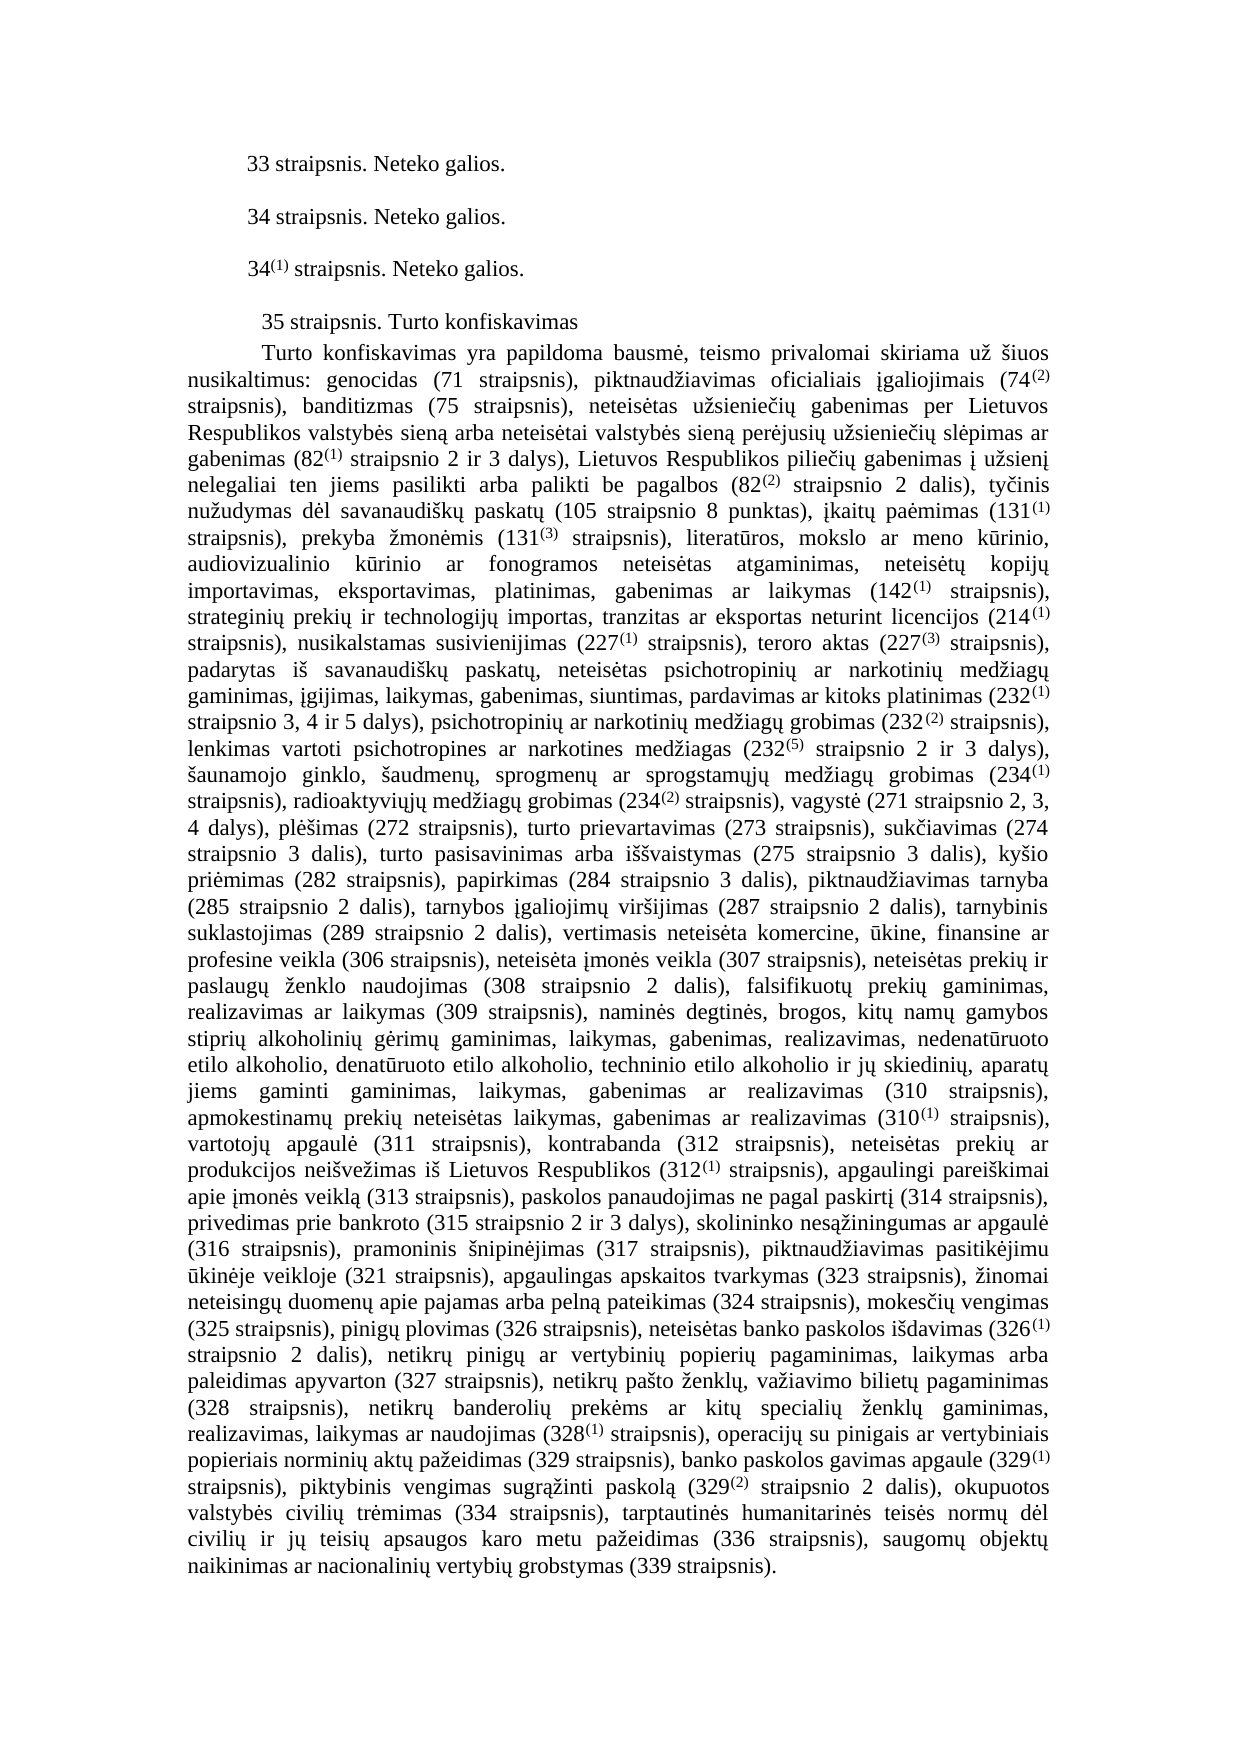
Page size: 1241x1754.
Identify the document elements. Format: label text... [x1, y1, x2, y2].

text Turto konfiskavimas yra papildoma bausmė, teismo privalomai skiriama už šiuos nusikaltimus: genocidas (71 straipsnis), piktnaudžiavimas oficialiais įgaliojimais (74(2) straipsnis), banditizmas (75 straipsnis), neteisėtas užsieniečių gabenimas per Lietuvos Respublikos valstybės sieną arba neteisėtai valstybės sieną perėjusių užsieniečių slėpimas ar gabenimas (82(1) straipsnio 2 ir 3 dalys), Lietuvos Respublikos piliečių gabenimas į užsienį nelegaliai ten jiems pasilikti arba palikti be pagalbos (82(2) straipsnio 2 dalis), tyčinis nužudymas dėl savanaudiškų paskatų (105 straipsnio 8 punktas), įkaitų paėmimas (131(1) straipsnis), prekyba žmonėmis (131(3) straipsnis), literatūros, mokslo ar meno kūrinio, audiovizualinio kūrinio ar fonogramos neteisėtas atgaminimas, neteisėtų kopijų importavimas, eksportavimas, platinimas, gabenimas ar laikymas (142(1) straipsnis), strateginių prekių ir technologijų importas, tranzitas ar eksportas neturint licencijos (214(1) straipsnis), nusikalstamas susivienijimas (227(1) straipsnis), teroro aktas (227(3) straipsnis), padarytas iš savanaudiškų paskatų, neteisėtas psichotropinių ar narkotinių medžiagų gaminimas, įgijimas, laikymas, gabenimas, siuntimas, pardavimas ar kitoks platinimas (232(1) straipsnio 3, 4 ir 5 dalys), psichotropinių ar narkotinių medžiagų grobimas (232(2) straipsnis), lenkimas vartoti psichotropines ar narkotines medžiagas (232(5) straipsnio 2 ir 3 dalys), šaunamojo ginklo, šaudmenų, sprogmenų ar sprogstamųjų medžiagų grobimas (234(1) straipsnis), radioaktyviųjų medžiagų grobimas (234(2) straipsnis), vagystė (271 straipsnio 2, 3, 4 dalys), plėšimas (272 straipsnis), turto prievartavimas (273 straipsnis), sukčiavimas (274 straipsnio 3 dalis), turto pasisavinimas arba iššvaistymas (275 straipsnio 3 dalis), kyšio priėmimas (282 straipsnis), papirkimas (284 straipsnio 3 dalis), piktnaudžiavimas tarnyba (285 straipsnio 2 dalis), tarnybos įgaliojimų viršijimas (287 straipsnio 2 dalis), tarnybinis suklastojimas (289 straipsnio 2 dalis), vertimasis neteisėta komercine, ūkine, finansine ar profesine veikla (306 straipsnis), neteisėta įmonės veikla (307 straipsnis), neteisėtas prekių ir paslaugų ženklo naudojimas (308 straipsnio 2 dalis), falsifikuotų prekių gaminimas, realizavimas ar laikymas (309 straipsnis), naminės degtinės, brogos, kitų namų gamybos stiprių alkoholinių gėrimų gaminimas, laikymas, gabenimas, realizavimas, nedenatūruoto etilo alkoholio, denatūruoto etilo alkoholio, techninio etilo alkoholio ir jų skiedinių, aparatų jiems gaminti gaminimas, laikymas, gabenimas ar realizavimas (310 straipsnis), apmokestinamų prekių neteisėtas laikymas, gabenimas ar realizavimas (310(1) straipsnis), vartotojų apgaulė (311 straipsnis), kontrabanda (312 straipsnis), neteisėtas prekių ar produkcijos neišvežimas iš Lietuvos Respublikos (312(1) straipsnis), apgaulingi pareiškimai apie įmonės veiklą (313 straipsnis), paskolos panaudojimas ne pagal paskirtį (314 straipsnis), privedimas prie bankroto (315 straipsnio 2 ir 3 dalys), skolininko nesąžiningumas ar apgaulė (316 straipsnis), pramoninis šnipinėjimas (317 straipsnis), piktnaudžiavimas pasitikėjimu ūkinėje veikloje (321 straipsnis), apgaulingas apskaitos tvarkymas (323 straipsnis), žinomai neteisingų duomenų apie pajamas arba pelną pateikimas (324 straipsnis), mokesčių vengimas (325 straipsnis), pinigų plovimas (326 straipsnis), neteisėtas banko paskolos išdavimas (326(1) straipsnio 2 dalis), netikrų pinigų ar vertybinių popierių pagaminimas, laikymas arba paleidimas apyvarton (327 straipsnis), netikrų pašto ženklų, važiavimo bilietų pagaminimas (328 straipsnis), netikrų banderolių prekėms ar kitų specialių ženklų gaminimas, realizavimas, laikymas ar naudojimas (328(1) straipsnis), operacijų su pinigais ar vertybiniais popieriais norminių aktų pažeidimas (329 straipsnis), banko paskolos gavimas apgaule (329(1) straipsnis), piktybinis vengimas sugrąžinti paskolą (329(2) straipsnio 2 dalis), okupuotos valstybės civilių trėmimas (334 straipsnis), tarptautinės humanitarinės teisės normų dėl civilių ir jų teisių apsaugos karo metu pažeidimas (336 straipsnis), saugomų objektų naikinimas ar nacionalinių vertybių grobstymas (339 straipsnis). [187, 339, 1050, 1578]
text 35 straipsnis. Turto konfiskavimas [206, 308, 1050, 334]
text 34 straipsnis. Neteko galios. [205, 203, 1050, 229]
text 34(1) straipsnis. Neteko galios. [205, 255, 1050, 282]
text 33 straipsnis. Neteko galios. [204, 150, 1050, 176]
